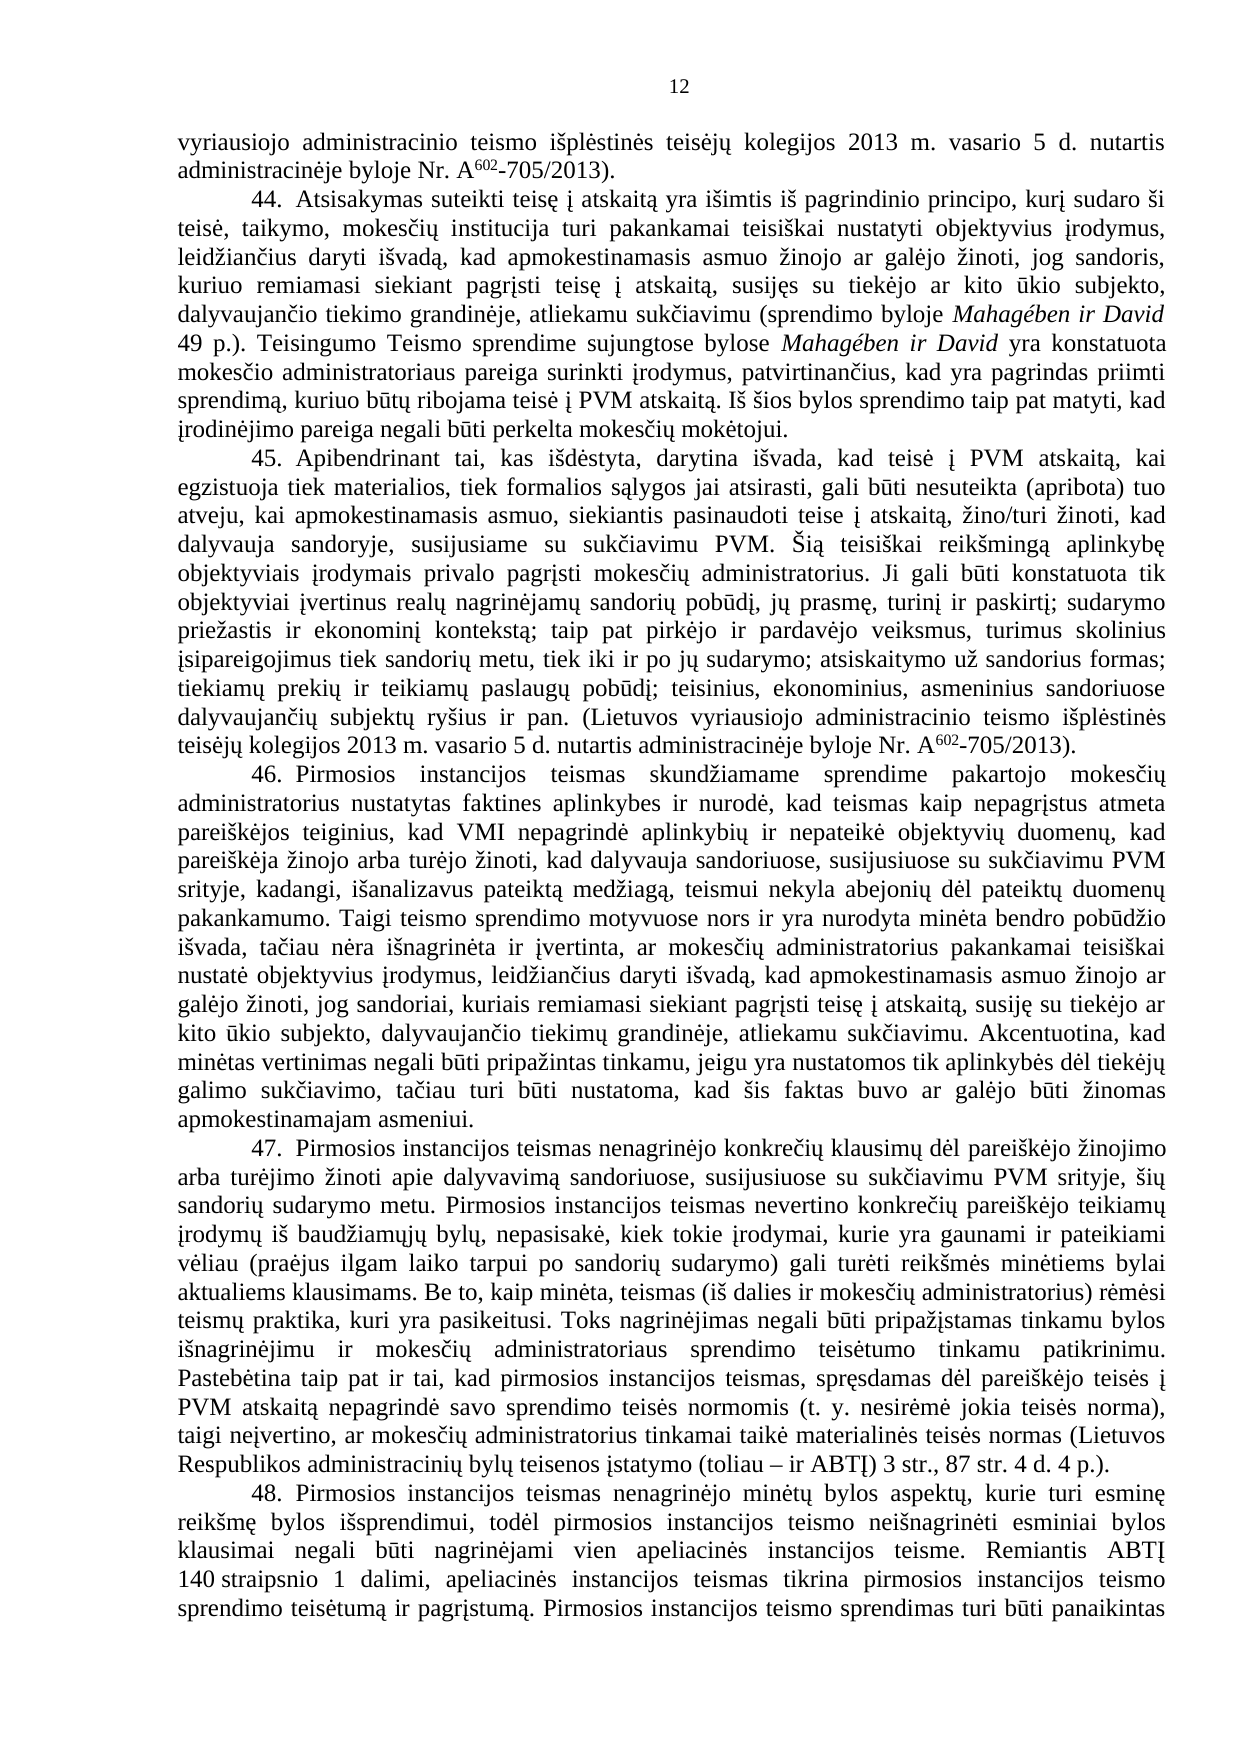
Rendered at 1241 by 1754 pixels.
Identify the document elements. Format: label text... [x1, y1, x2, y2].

text 44. Atsisakymas suteikti teisę į atskaitą yra išimtis iš pagrindinio principo, kurį sudaro ši teisė, taikymo, mokesčių institucija turi pakankamai teisiškai nustatyti objektyvius įrodymus, leidžiančius daryti išvadą, kad apmokestinamasis asmuo žinojo ar galėjo žinoti, jog sandoris, kuriuo remiamasi siekiant pagrįsti teisę į atskaitą, susijęs su tiekėjo ar kito ūkio subjekto, dalyvaujančio tiekimo grandinėje, atliekamu sukčiavimu (sprendimo byloje Mahagében ir David 49 p.). Teisingumo Teismo sprendime sujungtose bylose Mahagében ir David yra konstatuota mokesčio administratoriaus pareiga surinkti įrodymus, patvirtinančius, kad yra pagrindas priimti sprendimą, kuriuo būtų ribojama teisė į PVM atskaitą. Iš šios bylos sprendimo taip pat matyti, kad įrodinėjimo pareiga negali būti perkelta mokesčių mokėtojui. [177, 184, 1167, 443]
text 46. Pirmosios instancijos teismas skundžiamame sprendime pakartojo mokesčių administratorius nustatytas faktines aplinkybes ir nurodė, kad teismas kaip nepagrįstus atmeta pareiškėjos teiginius, kad VMI nepagrindė aplinkybių ir nepateikė objektyvių duomenų, kad pareiškėja žinojo arba turėjo žinoti, kad dalyvauja sandoriuose, susijusiuose su sukčiavimu PVM srityje, kadangi, išanalizavus pateiktą medžiagą, teismui nekyla abejonių dėl pateiktų duomenų pakankamumo. Taigi teismo sprendimo motyvuose nors ir yra nurodyta minėta bendro pobūdžio išvada, tačiau nėra išnagrinėta ir įvertinta, ar mokesčių administratorius pakankamai teisiškai nustatė objektyvius įrodymus, leidžiančius daryti išvadą, kad apmokestinamasis asmuo žinojo ar galėjo žinoti, jog sandoriai, kuriais remiamasi siekiant pagrįsti teisę į atskaitą, susiję su tiekėjo ar kito ūkio subjekto, dalyvaujančio tiekimų grandinėje, atliekamu sukčiavimu. Akcentuotina, kad minėtas vertinimas negali būti pripažintas tinkamu, jeigu yra nustatomos tik aplinkybės dėl tiekėjų galimo sukčiavimo, tačiau turi būti nustatoma, kad šis faktas buvo ar galėjo būti žinomas apmokestinamajam asmeniui. [177, 759, 1167, 1133]
text 48. Pirmosios instancijos teismas nenagrinėjo minėtų bylos aspektų, kurie turi esminę reikšmę bylos išsprendimui, todėl pirmosios instancijos teismo neišnagrinėti esminiai bylos klausimai negali būti nagrinėjami vien apeliacinės instancijos teisme. Remiantis ABTĮ 140 straipsnio 1 dalimi, apeliacinės instancijos teismas tikrina pirmosios instancijos teismo sprendimo teisėtumą ir pagrįstumą. Pirmosios instancijos teismo sprendimas turi būti panaikintas [177, 1478, 1167, 1622]
text 45. Apibendrinant tai, kas išdėstyta, darytina išvada, kad teisė į PVM atskaitą, kai egzistuoja tiek materialios, tiek formalios sąlygos jai atsirasti, gali būti nesuteikta (apribota) tuo atveju, kai apmokestinamasis asmuo, siekiantis pasinaudoti teise į atskaitą, žino/turi žinoti, kad dalyvauja sandoryje, susijusiame su sukčiavimu PVM. Šią teisiškai reikšmingą aplinkybę objektyviais įrodymais privalo pagrįsti mokesčių administratorius. Ji gali būti konstatuota tik objektyviai įvertinus realų nagrinėjamų sandorių pobūdį, jų prasmę, turinį ir paskirtį; sudarymo priežastis ir ekonominį kontekstą; taip pat pirkėjo ir pardavėjo veiksmus, turimus skolinius įsipareigojimus tiek sandorių metu, tiek iki ir po jų sudarymo; atsiskaitymo už sandorius formas; tiekiamų prekių ir teikiamų paslaugų pobūdį; teisinius, ekonominius, asmeninius sandoriuose dalyvaujančių subjektų ryšius ir pan. (Lietuvos vyriausiojo administracinio teismo išplėstinės teisėjų kolegijos 2013 m. vasario 5 d. nutartis administracinėje byloje Nr. A602-705/2013). [177, 443, 1167, 759]
text 47. Pirmosios instancijos teismas nenagrinėjo konkrečių klausimų dėl pareiškėjo žinojimo arba turėjimo žinoti apie dalyvavimą sandoriuose, susijusiuose su sukčiavimu PVM srityje, šių sandorių sudarymo metu. Pirmosios instancijos teismas nevertino konkrečių pareiškėjo teikiamų įrodymų iš baudžiamųjų bylų, nepasisakė, kiek tokie įrodymai, kurie yra gaunami ir pateikiami vėliau (praėjus ilgam laiko tarpui po sandorių sudarymo) gali turėti reikšmės minėtiems bylai aktualiems klausimams. Be to, kaip minėta, teismas (iš dalies ir mokesčių administratorius) rėmėsi teismų praktika, kuri yra pasikeitusi. Toks nagrinėjimas negali būti pripažįstamas tinkamu bylos išnagrinėjimu ir mokesčių administratoriaus sprendimo teisėtumo tinkamu patikrinimu. Pastebėtina taip pat ir tai, kad pirmosios instancijos teismas, spręsdamas dėl pareiškėjo teisės į PVM atskaitą nepagrindė savo sprendimo teisės normomis (t. y. nesirėmė jokia teisės norma), taigi neįvertino, ar mokesčių administratorius tinkamai taikė materialinės teisės normas (Lietuvos Respublikos administracinių bylų teisenos įstatymo (toliau – ir ABTĮ) 3 str., 87 str. 4 d. 4 p.). [177, 1133, 1167, 1478]
text vyriausiojo administracinio teismo išplėstinės teisėjų kolegijos 2013 m. vasario 5 d. nutartis administracinėje byloje Nr. A602-705/2013). [177, 127, 1167, 184]
